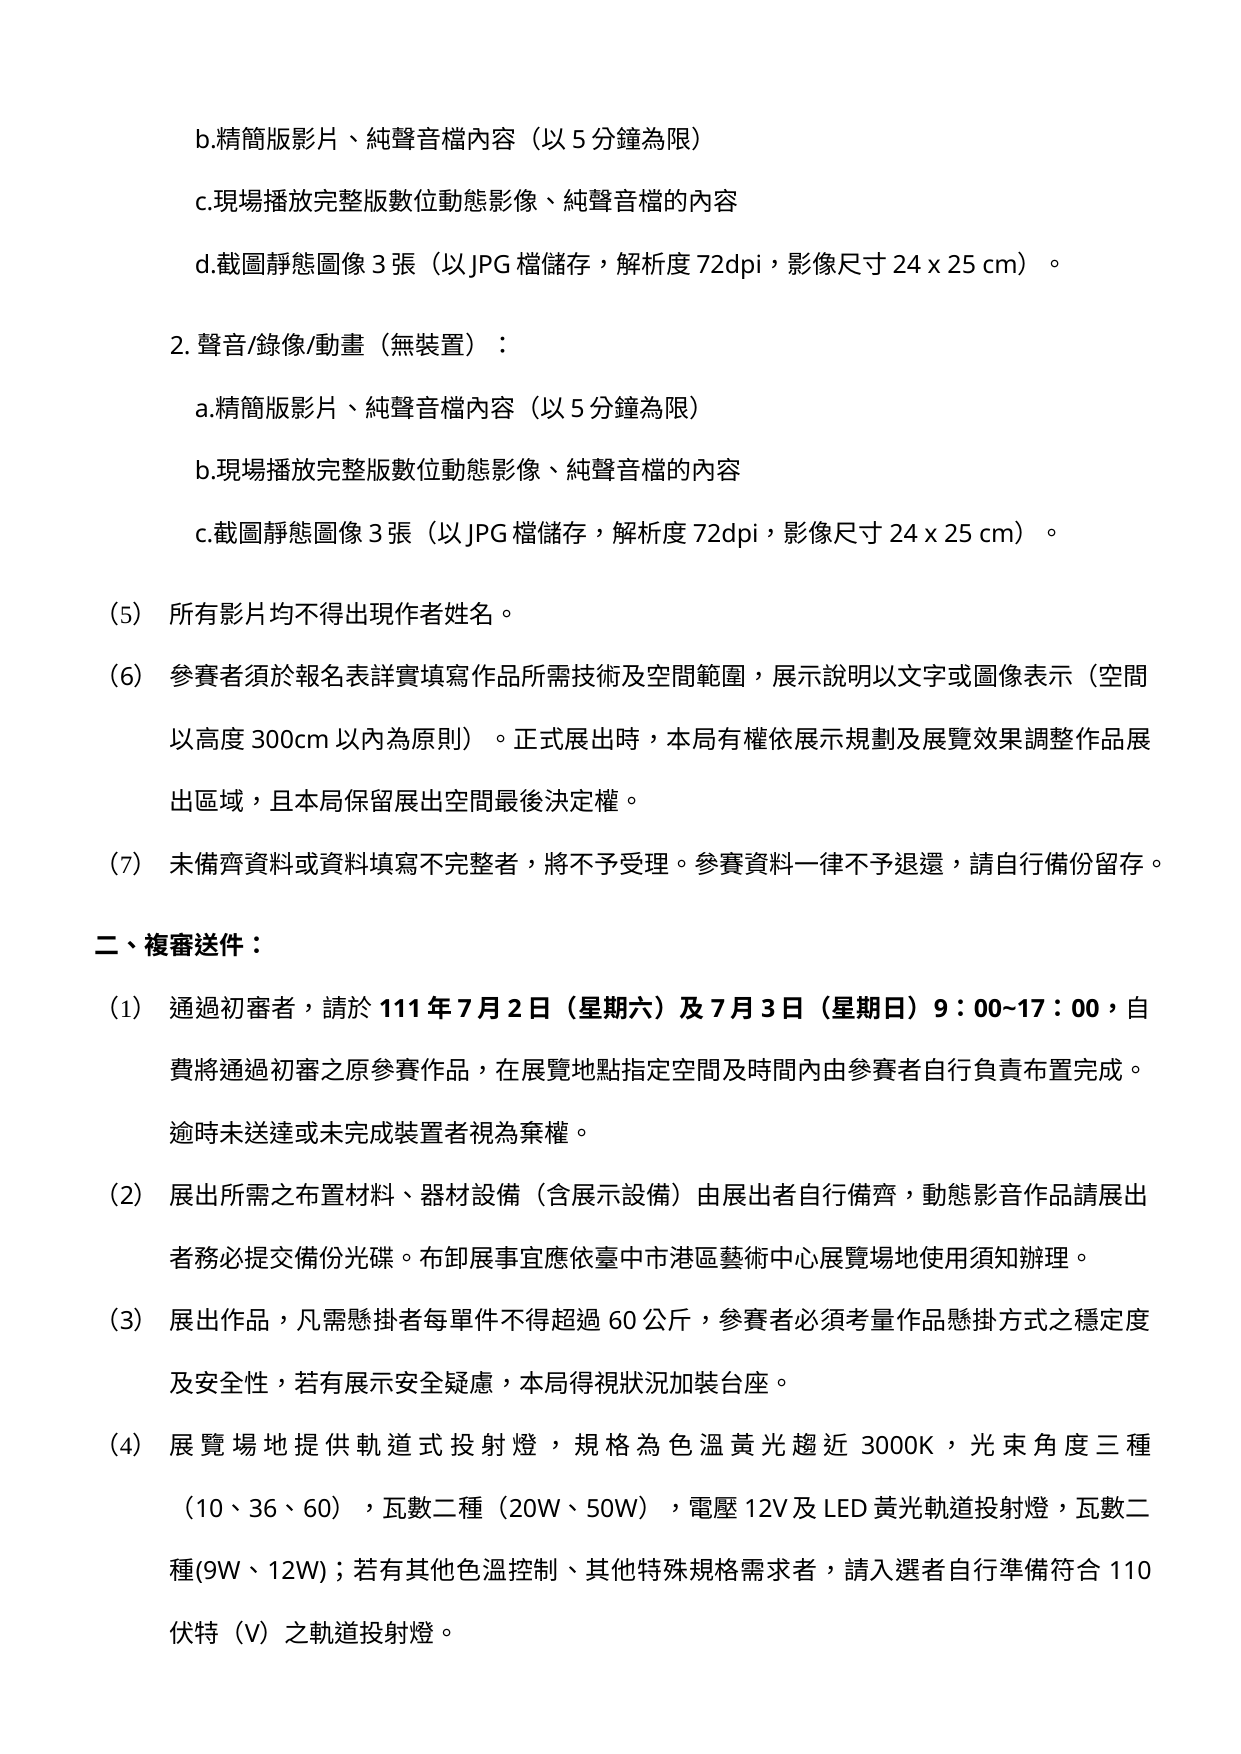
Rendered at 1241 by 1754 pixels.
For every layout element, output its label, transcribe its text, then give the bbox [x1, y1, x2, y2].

text b.精簡版影片、純聲音檔內容（以5分鐘為限） [194, 96, 1152, 158]
text a.精簡版影片、純聲音檔內容（以5分鐘為限） [194, 364, 1152, 427]
text c.現場播放完整版數位動態影像、純聲音檔的內容 [194, 158, 1152, 221]
list 參賽者須於報名表詳實填寫作品所需技術及空間範圍，展示說明以文字或圖像表示（空間以高度300cm以內為原則）。正式展出時，本局有權依展示規劃及展覽效果調整作品展出區域，且本局保留展出空間最後決定權。 [94, 633, 1152, 821]
text c.截圖靜態圖像3張（以JPG檔儲存，解析度72dpi，影像尺寸 24 x 25 cm）。 [194, 489, 1152, 552]
text 2. 聲音/錄像/動畫（無裝置）： [94, 302, 1152, 364]
list 未備齊資料或資料填寫不完整者，將不予受理。參賽資料一律不予退還，請自行備份留存。 [94, 821, 1152, 883]
list 所有影片均不得出現作者姓名。 [94, 571, 1152, 633]
list 通過初審者，請於111年7月2日（星期六）及7月3日（星期日）9：00~17：00，自費將通過初審之原參賽作品，在展覽地點指定空間及時間內由參賽者自行負責布置完成。逾時未送達或未完成裝置者視為棄權。 [94, 964, 1152, 1152]
text d.截圖靜態圖像3張（以JPG檔儲存，解析度72dpi，影像尺寸 24 x 25 cm）。 [194, 221, 1152, 283]
list 展出作品，凡需懸掛者每單件不得超過60公斤，參賽者必須考量作品懸掛方式之穩定度及安全性，若有展示安全疑慮，本局得視狀況加裝台座。 [94, 1277, 1152, 1402]
list 展出所需之布置材料、器材設備（含展示設備）由展出者自行備齊，動態影音作品請展出者務必提交備份光碟。布卸展事宜應依臺中市港區藝術中心展覽場地使用須知辦理。 [94, 1152, 1152, 1277]
text b.現場播放完整版數位動態影像、純聲音檔的內容 [194, 427, 1152, 489]
list 展覽場地提供軌道式投射燈，規格為色溫黃光趨近3000K，光束角度三種（10、36、60），瓦數二種（20W、50W），電壓12V及LED黃光軌道投射燈，瓦數二種(9W、12W)；若有其他色溫控制、其他特殊規格需求者，請入選者自行準備符合110伏特（V）之軌道投射燈。 [94, 1402, 1152, 1652]
text 二、複審送件： [94, 902, 1152, 964]
